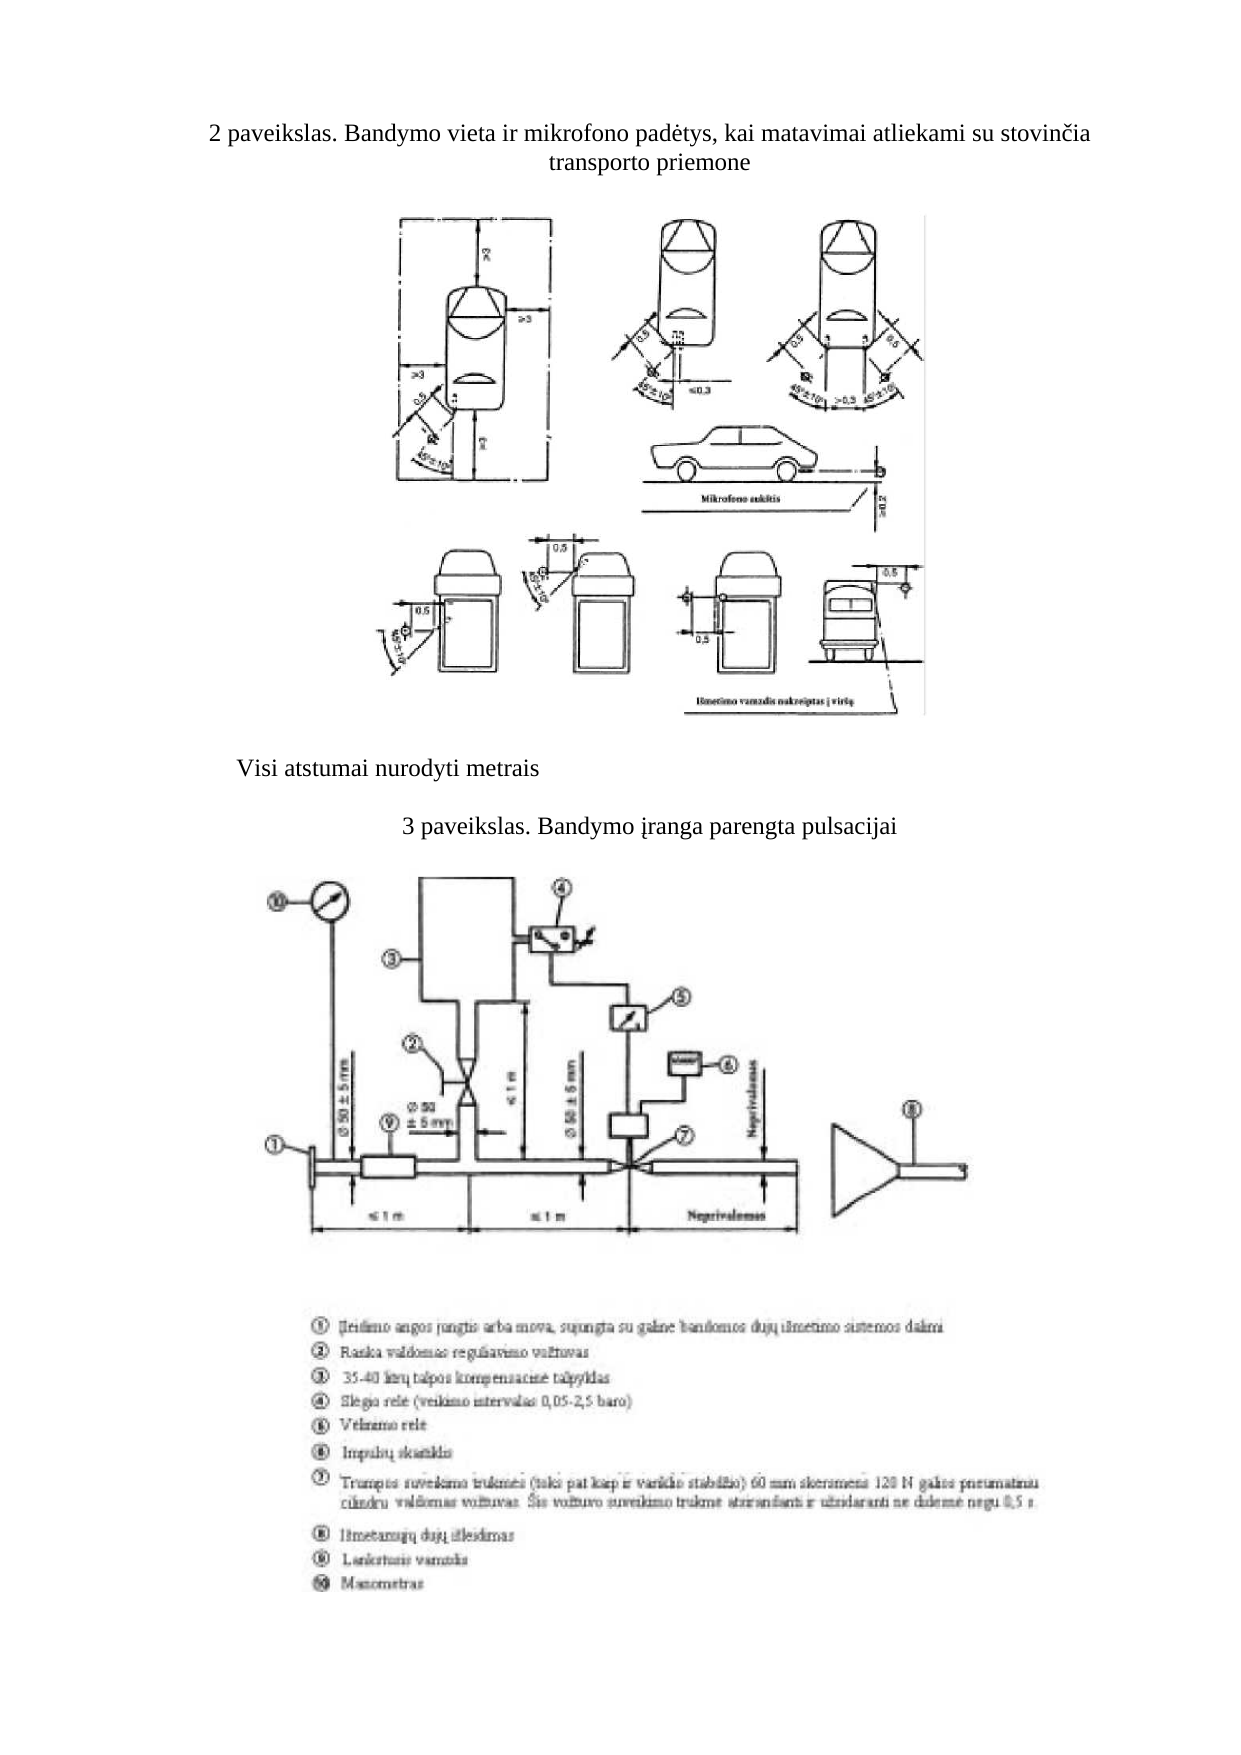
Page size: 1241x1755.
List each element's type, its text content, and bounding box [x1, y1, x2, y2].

text 2 paveikslas. Bandymo vieta ir mikrofono padėtys, kai matavimai atliekami su stovinčia transporto priemone [177, 118, 1122, 176]
text Visi atstumai nurodyti metrais [177, 753, 1122, 782]
text 3 paveikslas. Bandymo įranga parengta pulsacijai [177, 811, 1122, 840]
